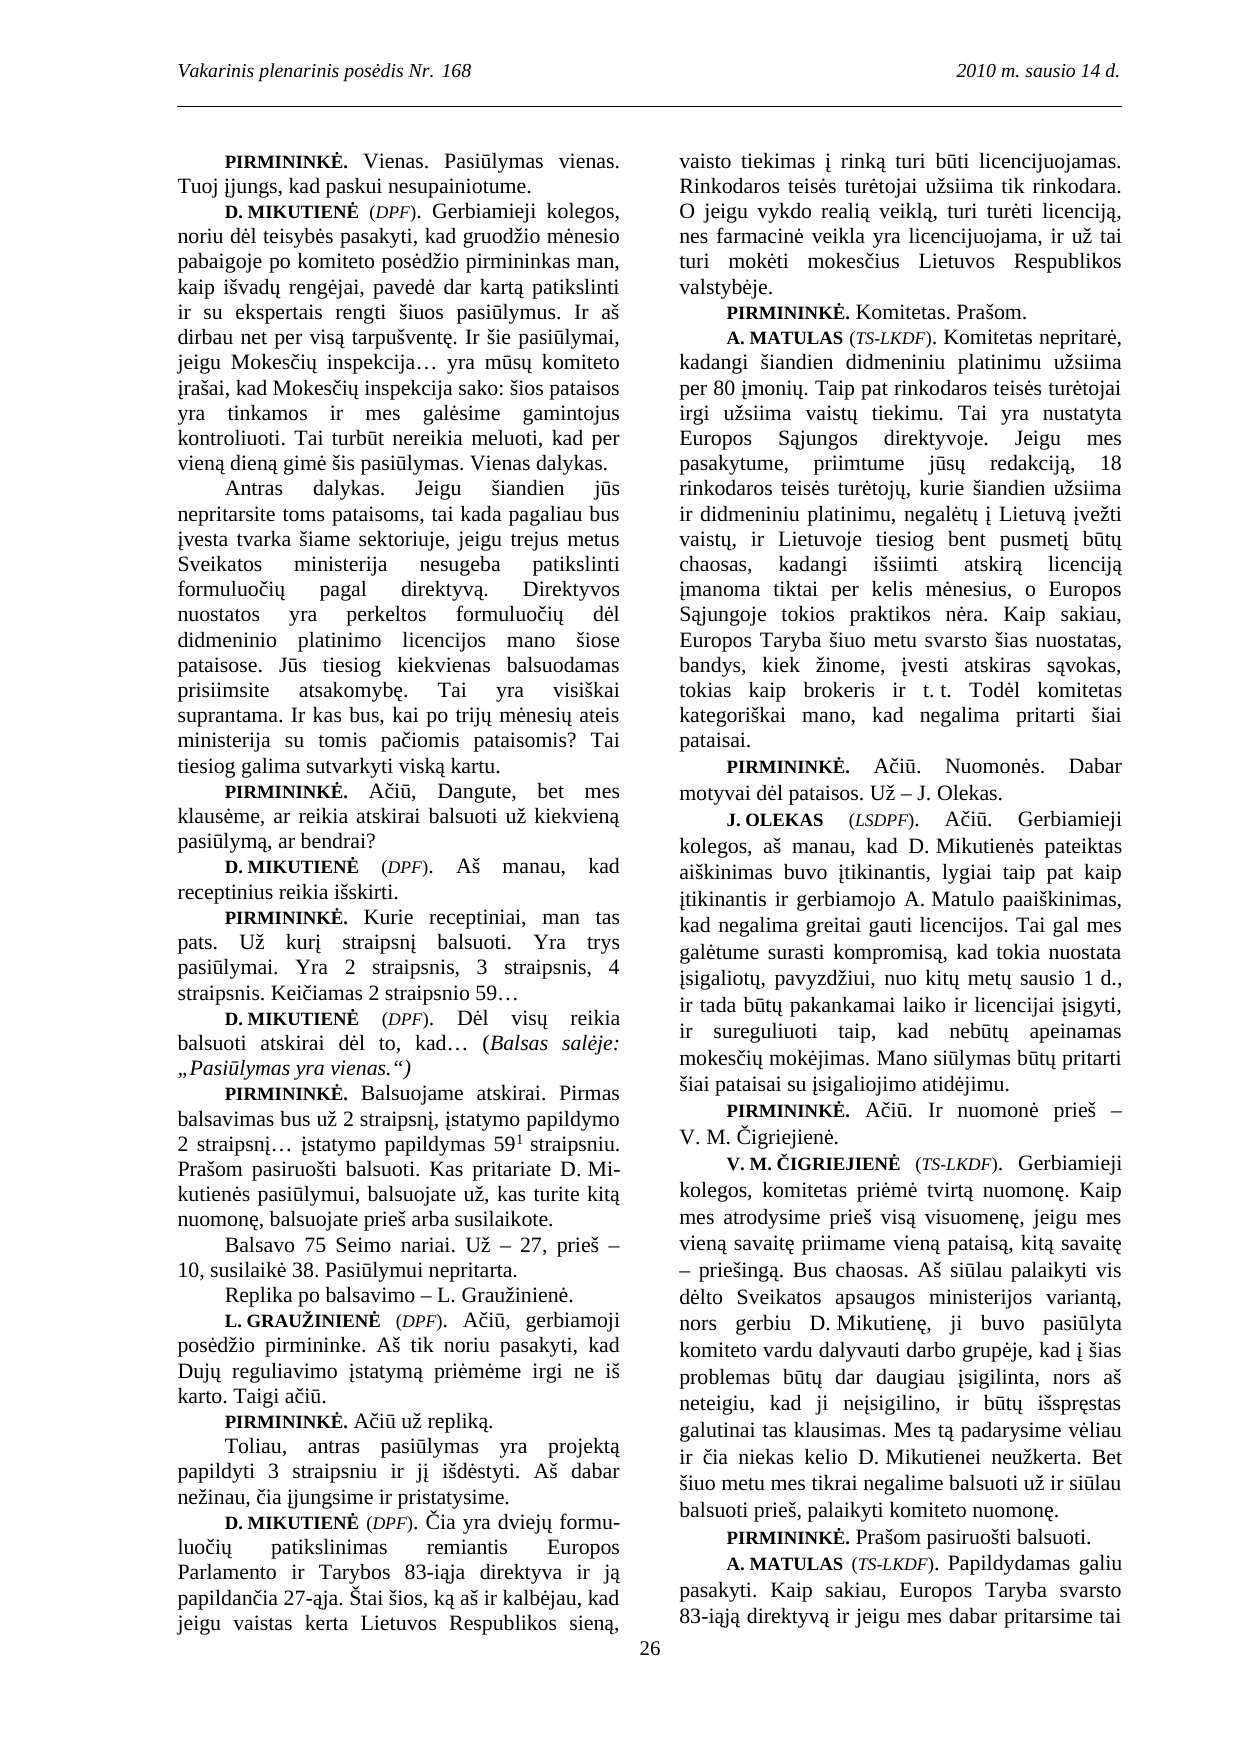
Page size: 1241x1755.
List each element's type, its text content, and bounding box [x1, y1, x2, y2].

text A. MATULAS (TS-LKDF). Papildydamas galiu pasakyti. Kaip sakiau, Europos Taryba svarsto 83‑iąją direktyvą ir jeigu mes dabar pritarsime tai [679, 1549, 1122, 1629]
text PIRMININKĖ. Ačiū. Ir nuomonė prieš – V. M. Čigriejienė. [679, 1097, 1122, 1149]
text V. M. ČIGRIEJIENĖ (TS-LKDF). Gerbiamieji kolegos, komitetas priėmė tvirtą nuomonę. Kaip mes atrodysime prieš visą visuomenę, jeigu mes vieną savaitę priimame vieną pataisą, kitą savaitę – priešingą. Bus chaosas. Aš siūlau palaikyti vis dėlto Sveikatos apsaugos ministerijos variantą, nors gerbiu D. Mikutienę, ji buvo pasiūlyta komiteto vardu dalyvauti darbo grupėje, kad į šias problemas būtų dar daugiau įsigilinta, nors aš neteigiu, kad ji neįsigilino, ir būtų išspręstas galutinai tas klausimas. Mes tą padarysime vėliau ir čia niekas kelio D. Mikutienei neužkerta. Bet šiuo metu mes tikrai negalime balsuoti už ir siūlau balsuoti prieš, palaikyti komiteto nuomonę. [679, 1149, 1122, 1523]
text Balsavo 75 Seimo nariai. Už – 27, prieš – 10, susilaikė 38. Pasiūlymui nepritarta. [177, 1232, 620, 1282]
text Toliau, antras pasiūlymas yra projektą papildyti 3 straipsniu ir jį išdėstyti. Aš dabar nežinau, čia įjungsime ir pristatysime. [177, 1433, 620, 1509]
text PIRMININKĖ. Kurie receptiniai, man tas pats. Už kurį straipsnį balsuoti. Yra trys pasiūlymai. Yra 2 straipsnis, 3 straipsnis, 4 straipsnis. Keičiamas 2 straipsnio 59… [177, 904, 620, 1005]
text PIRMININKĖ. Balsuojame atskirai. Pirmas balsavimas bus už 2 straipsnį, įstatymo papildymo 2 straipsnį… įstatymo papildymas 591 straipsniu. Prašom pasiruošti balsuoti. Kas pritariate D. Mi­ku­tienės pasiūlymui, balsuojate už, kas turite kitą nuomonę, balsuojate prieš arba susilaikote. [177, 1080, 620, 1232]
text PIRMININKĖ. Ačiū už repliką. [177, 1408, 620, 1433]
text Antras dalykas. Jeigu šiandien jūs nepritarsite toms pataisoms, tai kada pagaliau bus įvesta tvarka šiame sektoriuje, jeigu trejus metus Sveikatos ministerija nesugeba patikslinti formuluočių pagal direktyvą. Direktyvos nuostatos yra perkeltos formuluočių dėl didmeninio platinimo licencijos mano šiose pataisose. Jūs tiesiog kiekvienas balsuodamas prisiimsite atsakomybę. Tai yra visiškai suprantama. Ir kas bus, kai po trijų mėnesių ateis ministerija su tomis pačiomis pataisomis? Tai tiesiog galima sutvarkyti viską kartu. [177, 475, 620, 778]
text PIRMININKĖ. Prašom pasiruošti balsuoti. [679, 1523, 1122, 1549]
text PIRMININKĖ. Komitetas. Prašom. [679, 299, 1122, 324]
text PIRMININKĖ. Ačiū, Dangute, bet mes klausėme, ar reikia atskirai balsuoti už kiekvieną pasiūlymą, ar bendrai? [177, 778, 620, 853]
text D. MIKUTIENĖ (DPF). Čia yra dviejų for­mu­luočių patikslinimas remiantis Europos Parlamento ir Tarybos 83-iąja direktyva ir ją papildančia 27-ąja. Štai šios, ką aš ir kalbėjau, kad jeigu vaistas kerta Lietuvos Respublikos sieną, [177, 1509, 620, 1635]
text D. MIKUTIENĖ (DPF). Dėl visų reikia balsuoti atskirai dėl to, kad… (Balsas salėje: „Pasiūlymas yra vienas.“) [177, 1005, 620, 1080]
text A. MATULAS (TS-LKDF). Komitetas nepritarė, kadangi šiandien didmeniniu platinimu užsiima per 80 įmonių. Taip pat rinkodaros teisės turėtojai irgi užsiima vaistų tiekimu. Tai yra nustatyta Europos Sąjungos direktyvoje. Jeigu mes pasakytume, priimtume jūsų redakciją, 18 rinkodaros teisės turėtojų, kurie šiandien užsiima ir didmeniniu platinimu, negalėtų į Lietuvą įvežti vaistų, ir Lietuvoje tiesiog bent pusmetį būtų chaosas, kadangi iš­siimti atskirą licenciją įmanoma tiktai per kelis mėnesius, o Europos Sąjungoje tokios praktikos nėra. Kaip sakiau, Europos Taryba šiuo metu svar­sto šias nuostatas, bandys, kiek žinome, įvesti atskiras sąvokas, tokias kaip brokeris ir t. t. Todėl komitetas kategoriškai mano, kad negalima pritarti šiai pataisai. [679, 324, 1122, 753]
text L. GRAUŽINIENĖ (DPF). Ačiū, gerbiamoji po­sėdžio pirmininke. Aš tik noriu pasakyti, kad Dujų reguliavimo įstatymą priėmėme irgi ne iš karto. Taigi ačiū. [177, 1307, 620, 1408]
text vaisto tieki­mas į rinką turi būti licencijuojamas. Rinkodaros teisės turėtojai užsiima tik rinkodara. O jeigu vykdo realią veiklą, turi turėti licenciją, nes far­macinė veikla yra licencijuojama, ir už tai turi mokėti mokesčius Lietuvos Respublikos valstybėje. [679, 148, 1122, 299]
text PIRMININKĖ. Ačiū. Nuomonės. Dabar motyvai dėl pataisos. Už – J. Olekas. [679, 753, 1122, 806]
text Replika po balsavimo – L. Graužinienė. [177, 1282, 620, 1307]
text J. OLEKAS (LSDPF). Ačiū. Gerbiamieji kolegos, aš manau, kad D. Mikutienės pateiktas aiškinimas buvo įtikinantis, lygiai taip pat kaip įtikinantis ir gerbiamojo A. Matulo paaiškinimas, kad negalima greitai gauti licencijos. Tai gal mes galėtume surasti kompromisą, kad tokia nuostata įsigaliotų, pavyzdžiui, nuo kitų metų sausio 1 d., ir tada būtų pakankamai laiko ir licencijai įsigyti, ir sureguliuoti taip, kad nebūtų apeinamas mokesčių mokėjimas. Mano siūlymas būtų pritarti šiai pataisai su įsigaliojimo atidėjimu. [679, 806, 1122, 1097]
text PIRMININKĖ. Vienas. Pasiūlymas vienas. Tuoj įjungs, kad paskui nesupainiotume. [177, 148, 620, 198]
text D. MIKUTIENĖ (DPF). Gerbiamieji kolegos, noriu dėl teisybės pasakyti, kad gruodžio mėnesio pabaigoje po komiteto posėdžio pirmininkas man, kaip išvadų rengėjai, pavedė dar kartą patikslinti ir su ekspertais rengti šiuos pasiūlymus. Ir aš dirbau net per visą tarpušventę. Ir šie pasiūlymai, jeigu Mokesčių inspekcija… yra mūsų komiteto įrašai, kad Mokesčių inspekcija sako: šios pataisos yra tinkamos ir mes galėsime gamintojus kontroliuoti. Tai turbūt nereikia meluoti, kad per vieną dieną gimė šis pasiūlymas. Vienas dalykas. [177, 198, 620, 475]
text D. MIKUTIENĖ (DPF). Aš manau, kad receptinius reikia išskirti. [177, 853, 620, 904]
